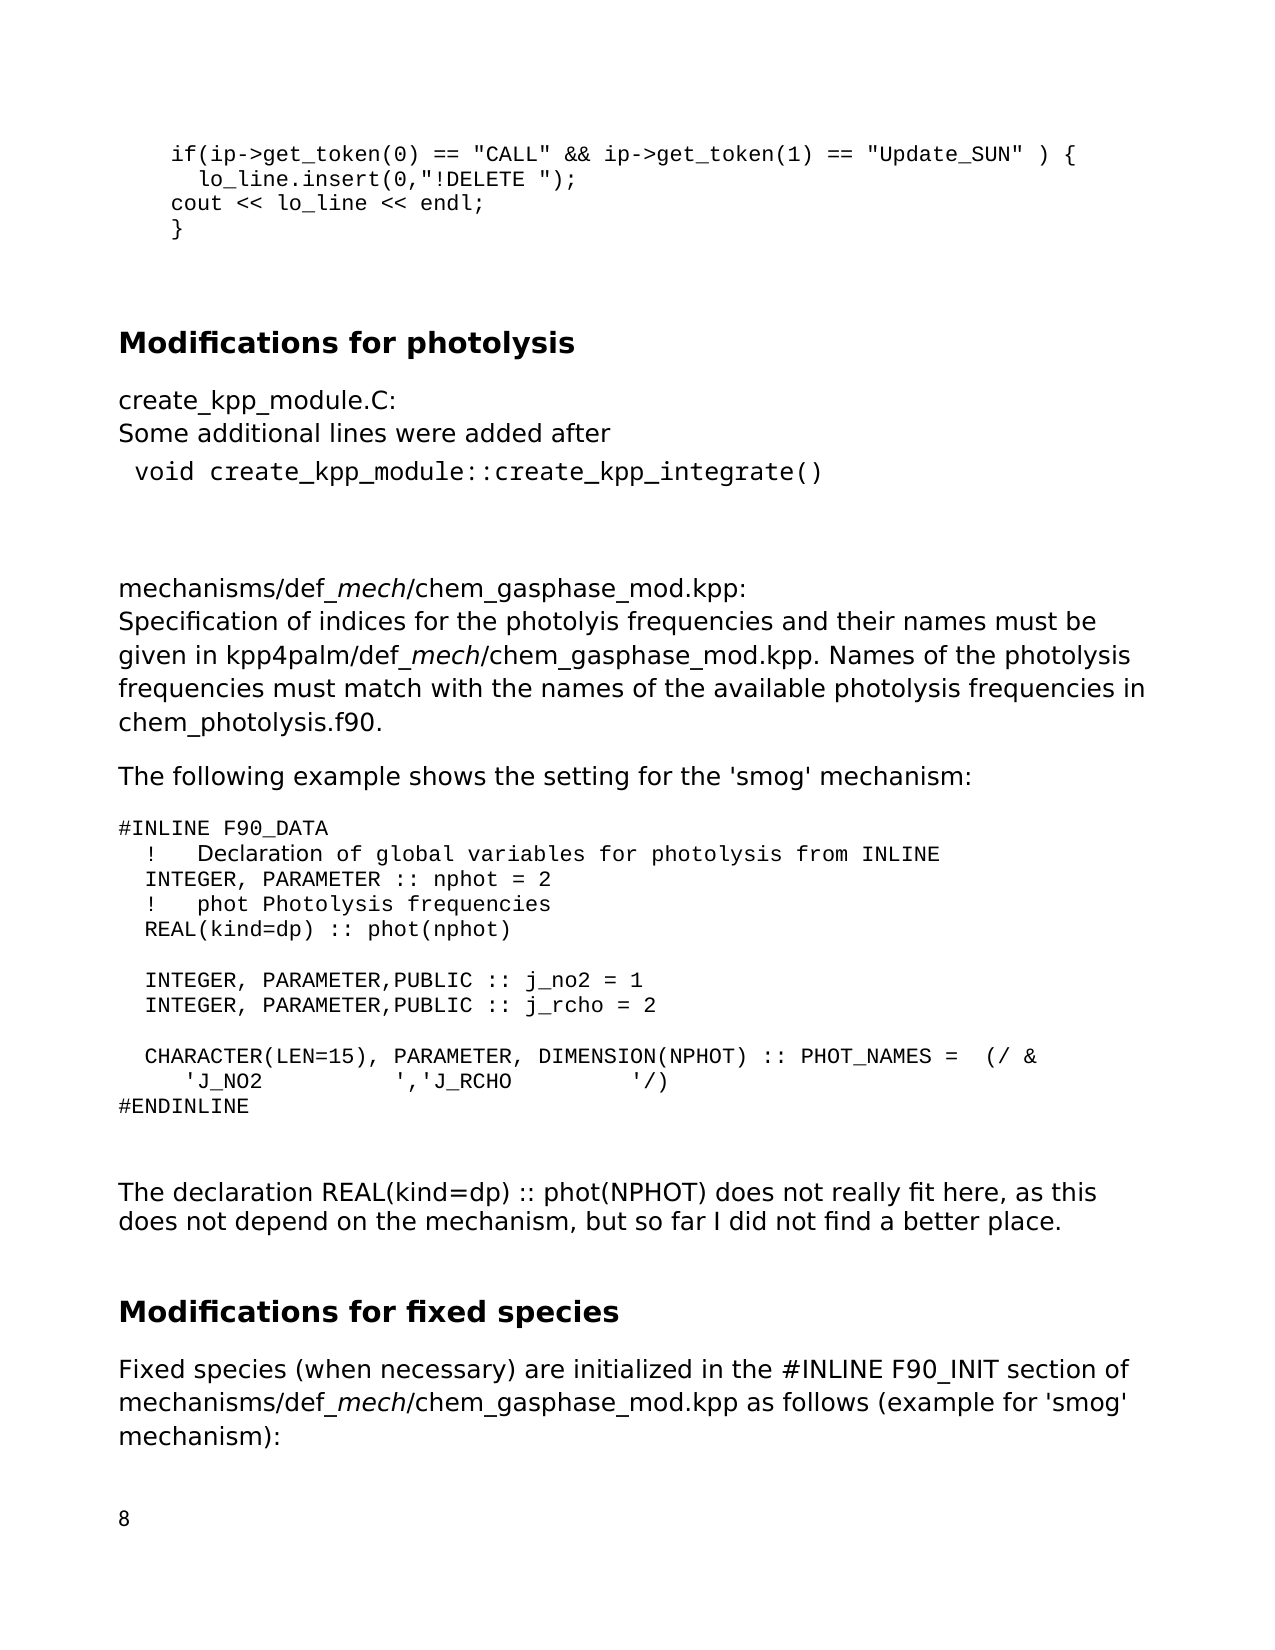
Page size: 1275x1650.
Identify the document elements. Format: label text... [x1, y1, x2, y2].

text Fixed species (when necessary) are initialized in the #INLINE F90_INIT section of mechanisms/def_mech/chem_gasphase_mod.kpp as follows (example for 'smog' mechanism): [118, 1355, 1157, 1451]
text #ENDINLINE [118, 1095, 1157, 1120]
text lo_line.insert(0,"!DELETE "); [118, 168, 1157, 192]
text mechanisms/def_mech/chem_gasphase_mod.kpp: Specification of indices for the photolyis frequencies and their names must be given in kpp4palm/def_mech/chem_gasphase_mod.kpp. Names of the photolysis frequencies must match with the names of the available photolysis frequencies in chem_photolysis.f90. [118, 574, 1157, 737]
text if(ip->get_token(0) == "CALL" && ip->get_token(1) == "Update_SUN" ) { [118, 143, 1157, 168]
text INTEGER, PARAMETER,PUBLIC :: j_no2 = 1 [118, 969, 1157, 994]
text cout << lo_line << endl; [118, 192, 1157, 217]
text create_kpp_module.C: Some additional lines were added after void create_kpp_module::create_kpp_integrate() [118, 386, 1157, 488]
text Modifications for fixed species [118, 1295, 1157, 1329]
text ! phot Photolysis frequencies [118, 893, 1157, 918]
text ! Declaration of global variables for photolysis from INLINE [118, 842, 1157, 868]
text #INLINE F90_DATA [118, 817, 1157, 842]
text 'J_NO2 ','J_RCHO '/) [118, 1071, 1157, 1095]
text INTEGER, PARAMETER,PUBLIC :: j_rcho = 2 [118, 994, 1157, 1019]
text CHARACTER(LEN=15), PARAMETER, DIMENSION(NPHOT) :: PHOT_NAMES = (/ & [118, 1046, 1157, 1071]
text REAL(kind=dp) :: phot(nphot) [118, 918, 1157, 943]
text } [118, 217, 1157, 242]
text The declaration REAL(kind=dp) :: phot(NPHOT) does not really fit here, as this does not depend on the mechanism, but so far I did not find a better place. [118, 1178, 1157, 1237]
text Modifications for photolysis [118, 326, 1157, 360]
text INTEGER, PARAMETER :: nphot = 2 [118, 868, 1157, 893]
text The following example shows the setting for the 'smog' mechanism: [118, 762, 1157, 792]
